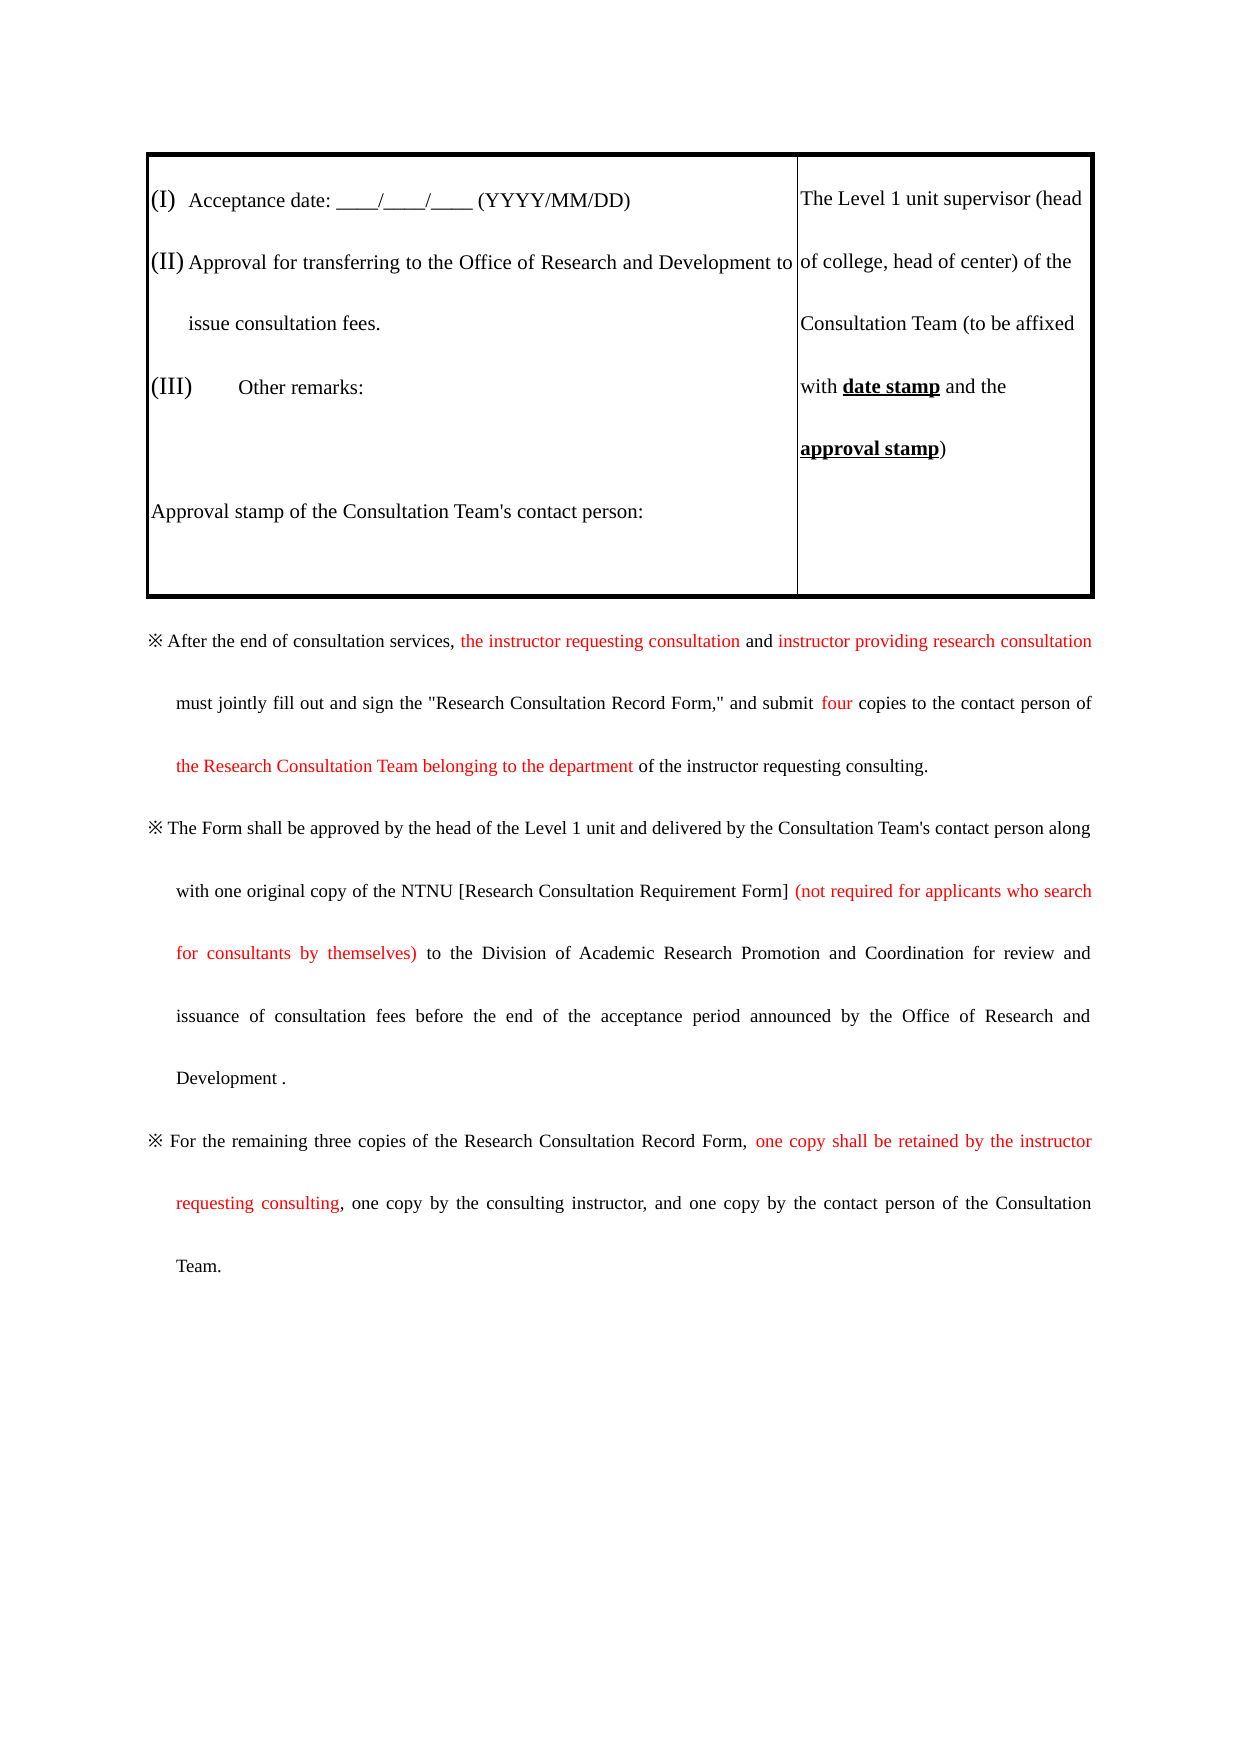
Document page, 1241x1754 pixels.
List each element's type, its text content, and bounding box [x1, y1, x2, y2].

text ※ For the remaining three copies of the Research Consultation Record Form, one copy shall be retained by the instructor requesting consulting, one copy by the consulting instructor, and one copy by the contact person of the Consultation Team. [148, 1099, 1092, 1286]
text ※ The Form shall be approved by the head of the Level 1 unit and delivered by the Consultation Team's contact person along with one original copy of the NTNU [Research Consultation Requirement Form] (not required for applicants who search for consultants by themselves) to the Division of Academic Research Promotion and Coordination for review and issuance of consultation fees before the end of the acceptance period announced by the Office of Research and Development . [148, 786, 1092, 1099]
table_cell The Level 1 unit supervisor (head of college, head of center) of the Consultation Team (to be affixed with date stamp and the approval stamp) [798, 157, 1090, 594]
text ※ After the end of consultation services, the instructor requesting consultation and instructor providing research consultation must jointly fill out and sign the "Research Consultation Record Form," and submit four copies to the contact person of the Research Consultation Team belonging to the department of the instructor requesting consulting. [148, 599, 1092, 786]
table_cell Acceptance date: ____/____/____ (YYYY/MM/DD) Approval for transferring to the Office of Research and Development to issue consultation fees. Other remarks: Approval stamp of the Consultation Team's contact person: [149, 157, 797, 594]
